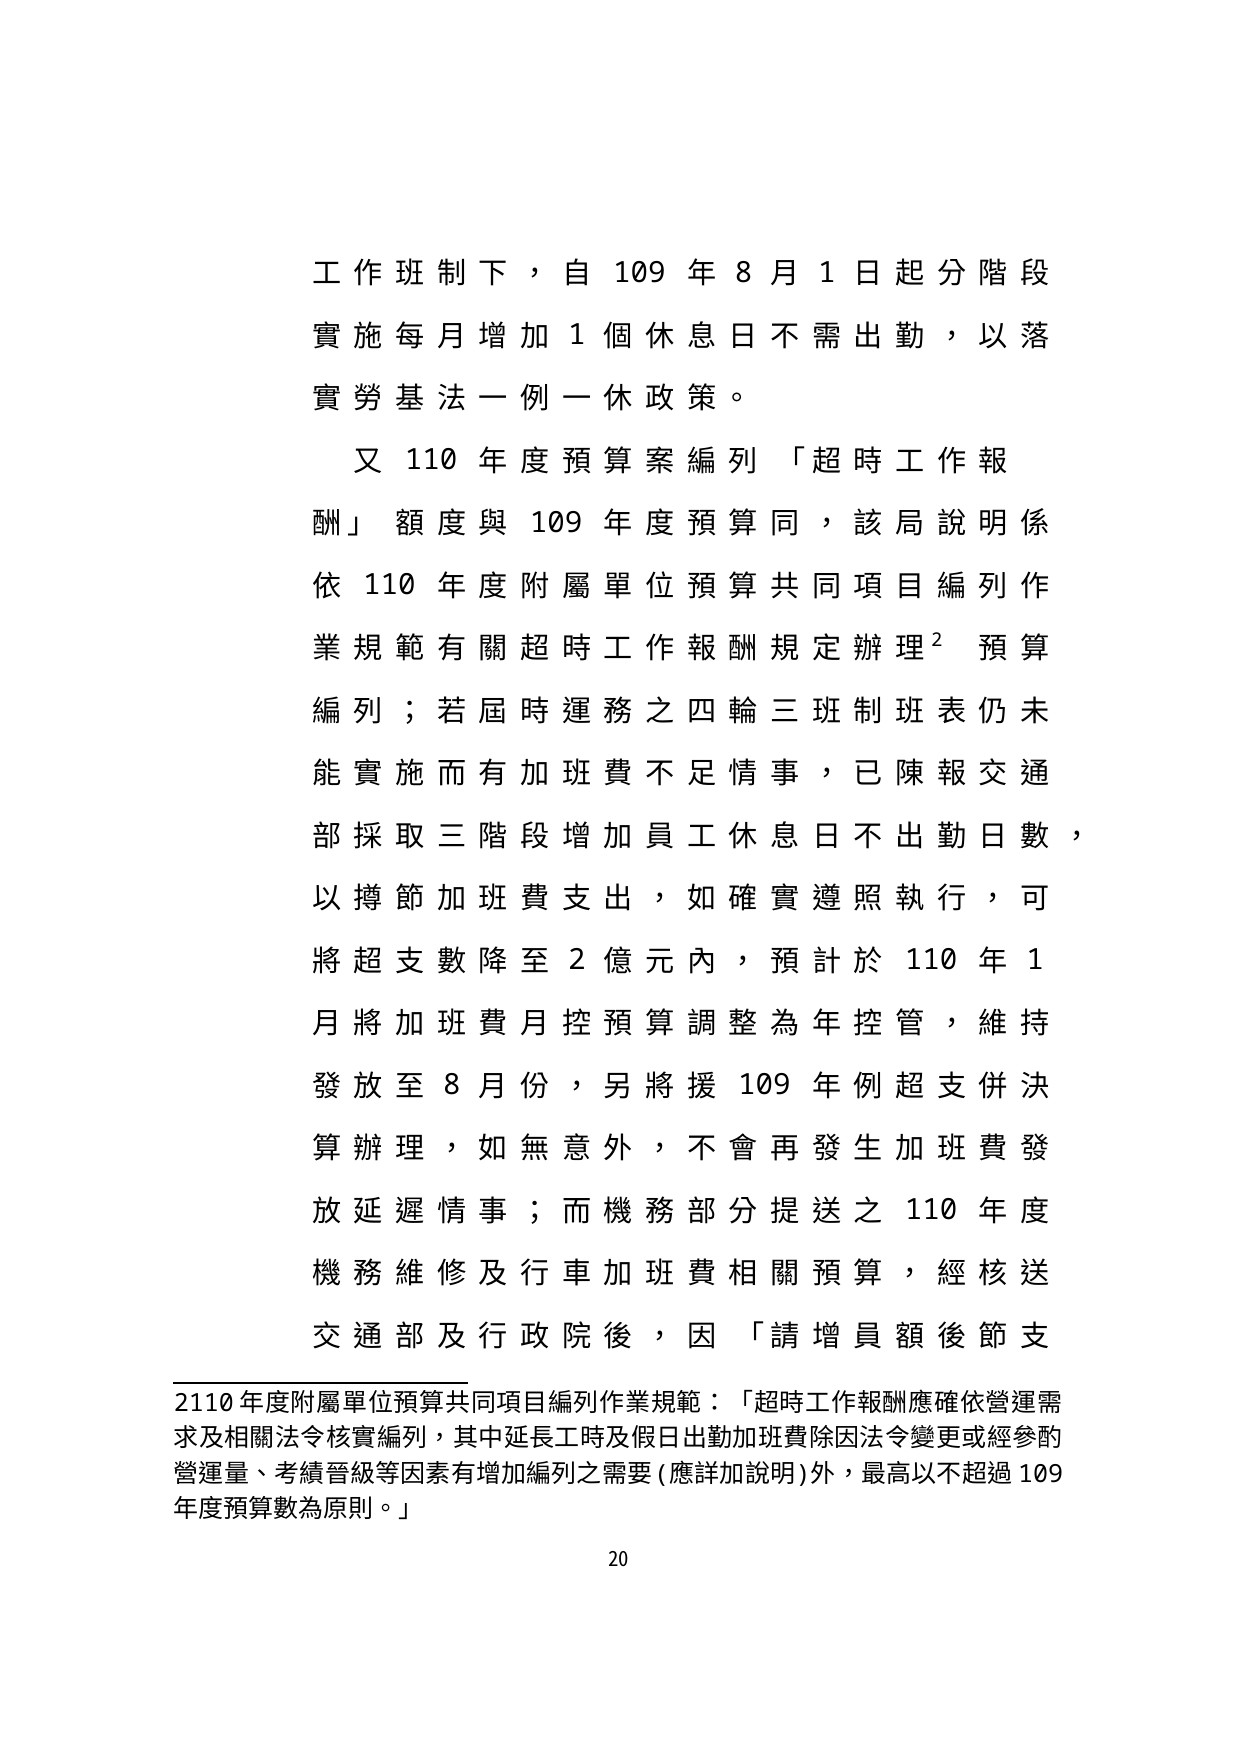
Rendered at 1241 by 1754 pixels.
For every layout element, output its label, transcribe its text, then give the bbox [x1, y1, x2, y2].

text 110年度附屬單位預算共同項目編列作業規範：「超時工作報酬應確依營運需求及相關法令核實編列，其中延長工時及假日出勤加班費除因法令變更或經參酌營運量、考績晉級等因素有增加編列之需要(應詳加說明)外，最高以不超過109年度預算數為原則。」 [173, 1383, 1063, 1525]
text 又110年度預算案編列「超時工作報酬」額度與109年度預算同，該局說明係依110年度附屬單位預算共同項目編列作業規範有關超時工作報酬規定辦理預算編列；若屆時運務之四輪三班制班表仍未能實施而有加班費不足情事，已陳報交通部採取三階段增加員工休息日不出勤日數，以撙節加班費支出，如確實遵照執行，可將超支數降至2億元內，預計於110年1月將加班費月控預算調整為年控管，維持發放至8月份，另將援109年例超支併決算辦理，如無意外，不會再發生加班費發放延遲情事；而機務部分提送之110年度機務維修及行車加班費相關預算，經核送交通部及行政院後，因「請增員額後節支效益」及「備勤津貼報部作業」尚未完成，各刪2,916萬9千元及1億5,525萬9千元，擬俟110年度相關預算用罄前1-2個月，再據實際支用現況依105年12月15日交人字第1055017230號函辦理超支併決算或其他作業，以維機務處各段所營運所需。 [269, 417, 1056, 1354]
text 該局為改善日夜休輪班方式及縮短加班工時，規劃於新增人力到位後實施「四輪三班制」班表，因工會認有降低實質所得，致協商無共識，未來將再與其協商，期能全面實施「四輪三班制」班表；另為改善員工加班過勞情形，並考量106年請增人力已分別於107年及108年到位，在現行工作班制下，自109年8月1日起分階段實施每月增加1個休息日不需出勤，以落實勞基法一例一休政策。 [269, 229, 1056, 417]
